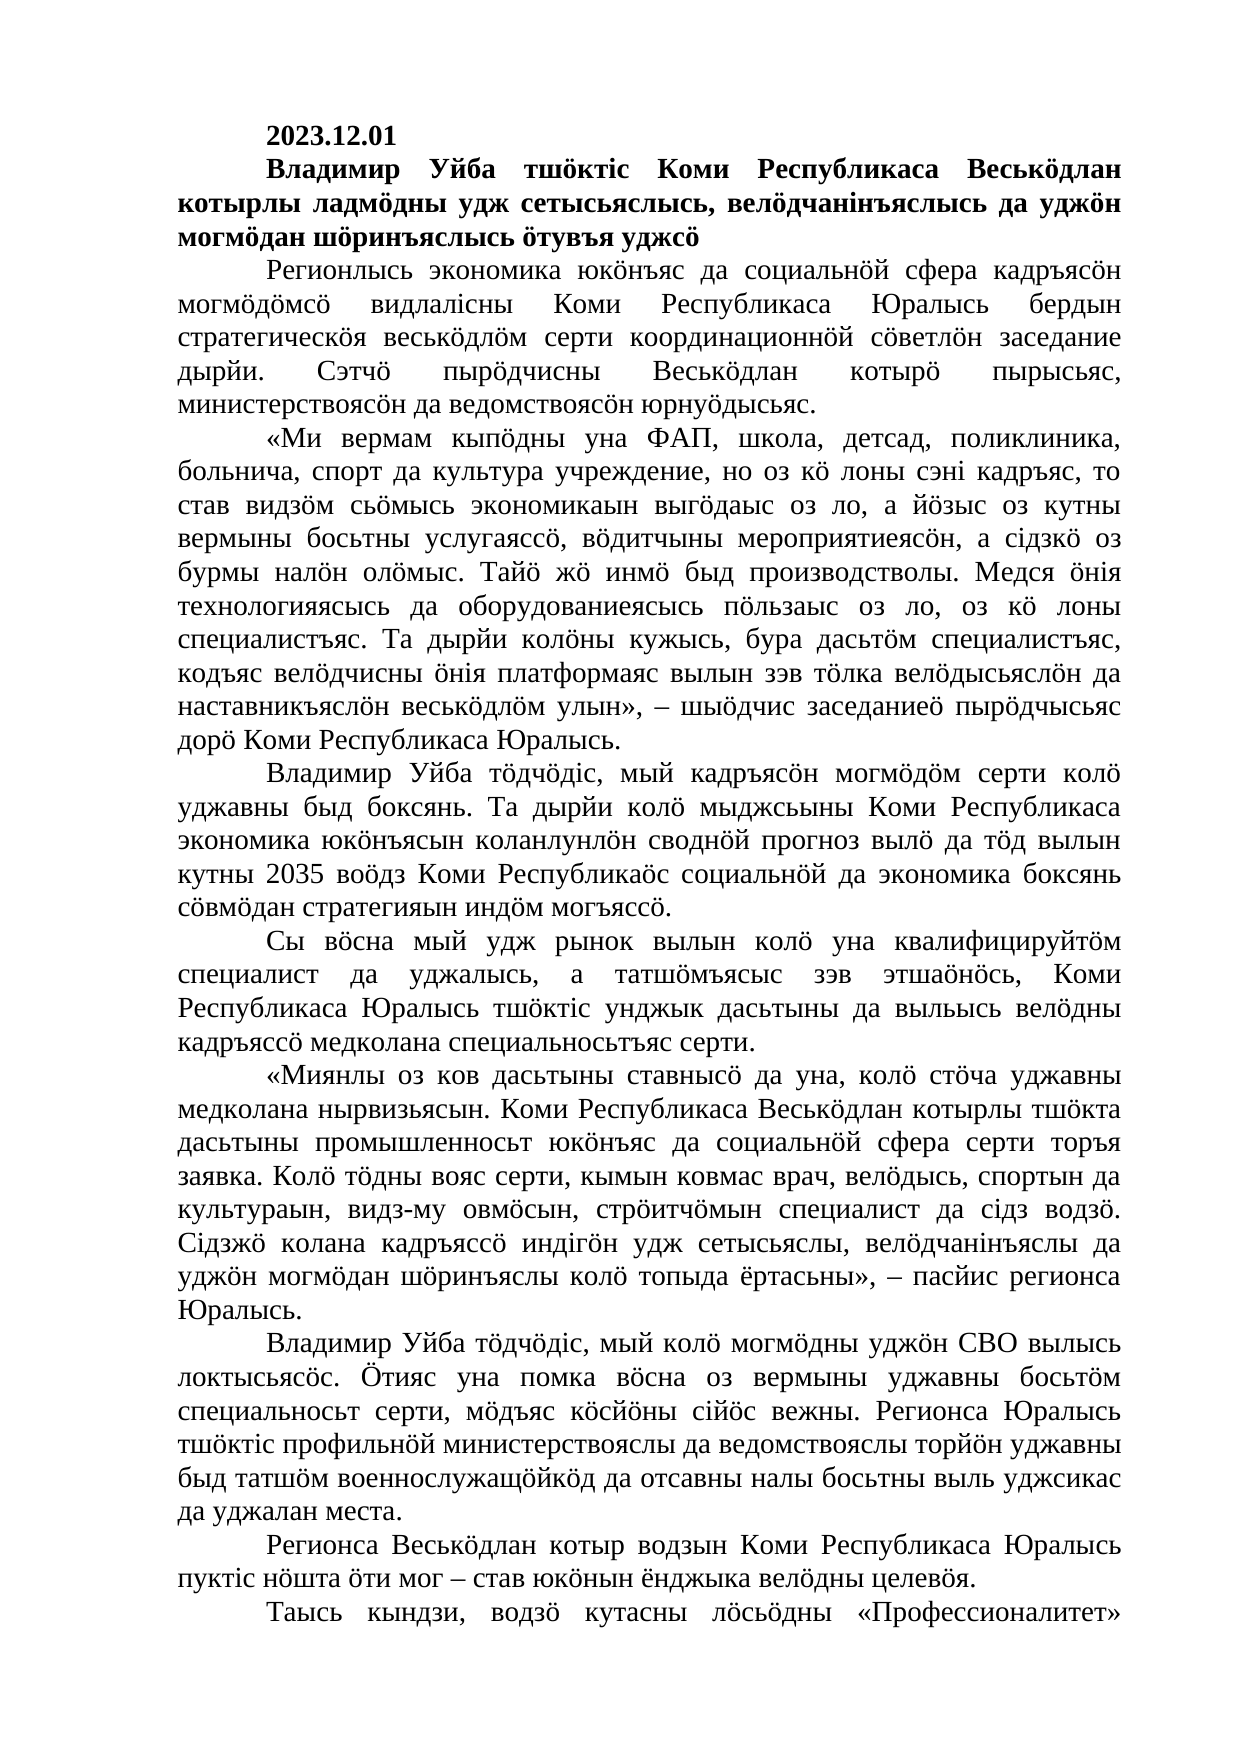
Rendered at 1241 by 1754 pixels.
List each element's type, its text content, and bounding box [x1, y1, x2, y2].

text Регионлысь экономика юкӧнъяс да социальнӧй сфера кадръясӧн могмӧдӧмсӧ видлалісны Коми Республикаса Юралысь бердын стратегическӧя веськӧдлӧм серти координационнӧй сӧветлӧн заседание дырйи. Сэтчӧ пырӧдчисны Веськӧдлан котырӧ пырысьяс, министерствоясӧн да ведомствоясӧн юрнуӧдысьяс. [177, 252, 1122, 420]
text Владимир Уйба тӧдчӧдіс, мый кадръясӧн могмӧдӧм серти колӧ уджавны быд боксянь. Та дырйи колӧ мыджсьыны Коми Республикаса экономика юкӧнъясын коланлунлӧн своднӧй прогноз вылӧ да тӧд вылын кутны 2035 воӧдз Коми Республикаӧс социальнӧй да экономика боксянь сӧвмӧдан стратегияын индӧм могъяссӧ. [177, 755, 1122, 923]
text Владимир Уйба тӧдчӧдіс, мый колӧ могмӧдны уджӧн СВО вылысь локтысьясӧс. Ӧтияс уна помка вӧсна оз вермыны уджавны босьтӧм специальносьт серти, мӧдъяс кӧсйӧны сійӧс вежны. Регионса Юралысь тшӧктіс профильнӧй министерствояслы да ведомствояслы торйӧн уджавны быд татшӧм военнослужащӧйкӧд да отсавны налы босьтны выль уджсикас да уджалан места. [177, 1326, 1122, 1527]
text Владимир Уйба тшӧктіс Коми Республикаса Веськӧдлан котырлы ладмӧдны удж сетысьяслысь, велӧдчанінъяслысь да уджӧн могмӧдан шӧринъяслысь ӧтувъя уджсӧ [177, 152, 1122, 252]
text Таысь кындзи, водзӧ кутасны лӧсьӧдны «Профессионалитет» [177, 1594, 1122, 1627]
text 2023.12.01 [177, 118, 1122, 152]
text Регионса Веськӧдлан котыр водзын Коми Республикаса Юралысь пуктіс нӧшта ӧти мог – став юкӧнын ёнджыка велӧдны целевӧя. [177, 1527, 1122, 1594]
text Сы вӧсна мый удж рынок вылын колӧ уна квалифицируйтӧм специалист да уджалысь, а татшӧмъясыс зэв этшаӧнӧсь, Коми Республикаса Юралысь тшӧктіс унджык дасьтыны да выльысь велӧдны кадръяссӧ медколана специальносьтъяс серти. [177, 923, 1122, 1057]
text «Ми вермам кыпӧдны уна ФАП, школа, детсад, поликлиника, больнича, спорт да культура учреждение, но оз кӧ лоны сэні кадръяс, то став видзӧм сьӧмысь экономикаын выгӧдаыс оз ло, а йӧзыс оз кутны вермыны босьтны услугаяссӧ, вӧдитчыны мероприятиеясӧн, а сідзкӧ оз бурмы налӧн олӧмыс. Тайӧ жӧ инмӧ быд производстволы. Медся ӧнія технологияясысь да оборудованиеясысь пӧльзаыс оз ло, оз кӧ лоны специалистъяс. Та дырйи колӧны кужысь, бура дасьтӧм специалистъяс, кодъяс велӧдчисны ӧнія платформаяс вылын зэв тӧлка велӧдысьяслӧн да наставникъяслӧн веськӧдлӧм улын», – шыӧдчис заседаниеӧ пырӧдчысьяс дорӧ Коми Республикаса Юралысь. [177, 420, 1122, 755]
text «Миянлы оз ков дасьтыны ставнысӧ да уна, колӧ стӧча уджавны медколана нырвизьясын. Коми Республикаса Веськӧдлан котырлы тшӧкта дасьтыны промышленносьт юкӧнъяс да социальнӧй сфера серти торъя заявка. Колӧ тӧдны вояс серти, кымын ковмас врач, велӧдысь, спортын да культураын, видз-му овмӧсын, стрӧитчӧмын специалист да сідз водзӧ. Сідзжӧ колана кадръяссӧ индігӧн удж сетысьяслы, велӧдчанінъяслы да уджӧн могмӧдан шӧринъяслы колӧ топыда ёртасьны», – пасйис регионса Юралысь. [177, 1057, 1122, 1326]
